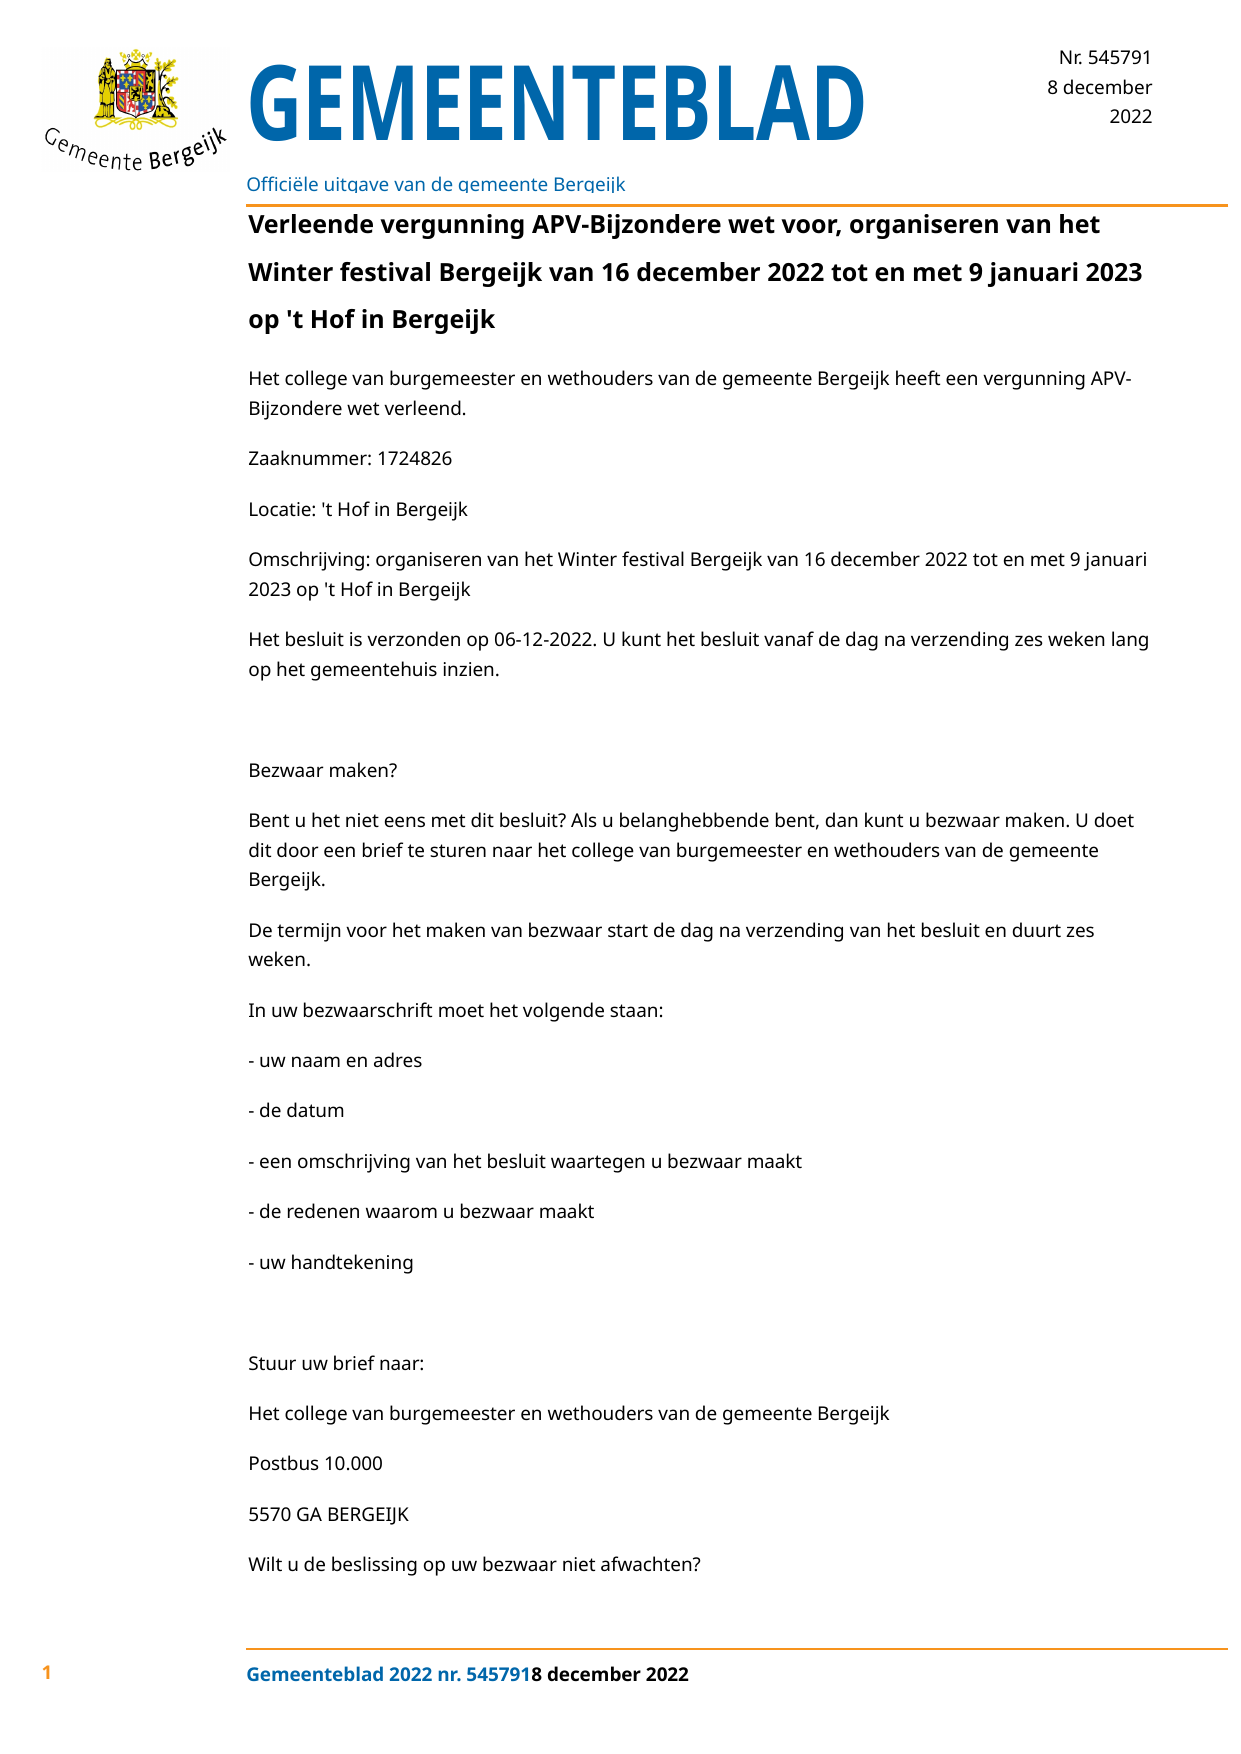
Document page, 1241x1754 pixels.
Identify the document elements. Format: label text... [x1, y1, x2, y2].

text Stuur uw brief naar: [248, 1350, 1152, 1375]
text Het college van burgemeester en wethouders van de gemeente Bergeijk heeft een vergunning APV-Bijzondere wet verleend. [248, 366, 1152, 421]
text - de datum [248, 1098, 1152, 1123]
text - uw naam en adres [248, 1047, 1152, 1073]
text Postbus 10.000 [248, 1451, 1152, 1476]
text In uw bezwaarschrift moet het volgende staan: [248, 997, 1152, 1022]
picture [41, 47, 231, 172]
text 5570 GA BERGEIJK [248, 1501, 1152, 1527]
text Omschrijving: organiseren van het Winter festival Bergeijk van 16 december 2022 tot en met 9 januari 2023 op 't Hof in Bergeijk [248, 546, 1152, 602]
text - uw handtekening [248, 1249, 1152, 1274]
text Wilt u de beslissing op uw bezwaar niet afwachten? [248, 1551, 1152, 1577]
text Het besluit is verzonden op 06-12-2022. U kunt het besluit vanaf de dag na verzending zes weken lang op het gemeentehuis inzien. [248, 626, 1152, 682]
text - de redenen waarom u bezwaar maakt [248, 1198, 1152, 1224]
text De termijn voor het maken van bezwaar start de dag na verzending van het besluit en duurt zes weken. [248, 917, 1152, 972]
text Het college van burgemeester en wethouders van de gemeente Bergeijk [248, 1400, 1152, 1426]
text Bent u het niet eens met dit besluit? Als u belanghebbende bent, dan kunt u bezwaar maken. U doet dit door een brief te sturen naar het college van burgemeester en wethouders van de gemeente Bergeijk. [248, 807, 1152, 892]
text - een omschrijving van het besluit waartegen u bezwaar maakt [248, 1148, 1152, 1174]
text Bezwaar maken? [248, 757, 1152, 782]
text Verleende vergunning APV-Bijzondere wet voor, organiseren van het Winter festival Bergeijk van 16 december 2022 tot en met 9 januari 2023 op 't Hof in Bergeijk [248, 207, 1152, 336]
text Locatie: 't Hof in Bergeijk [248, 496, 1152, 522]
text Zaaknummer: 1724826 [248, 446, 1152, 471]
